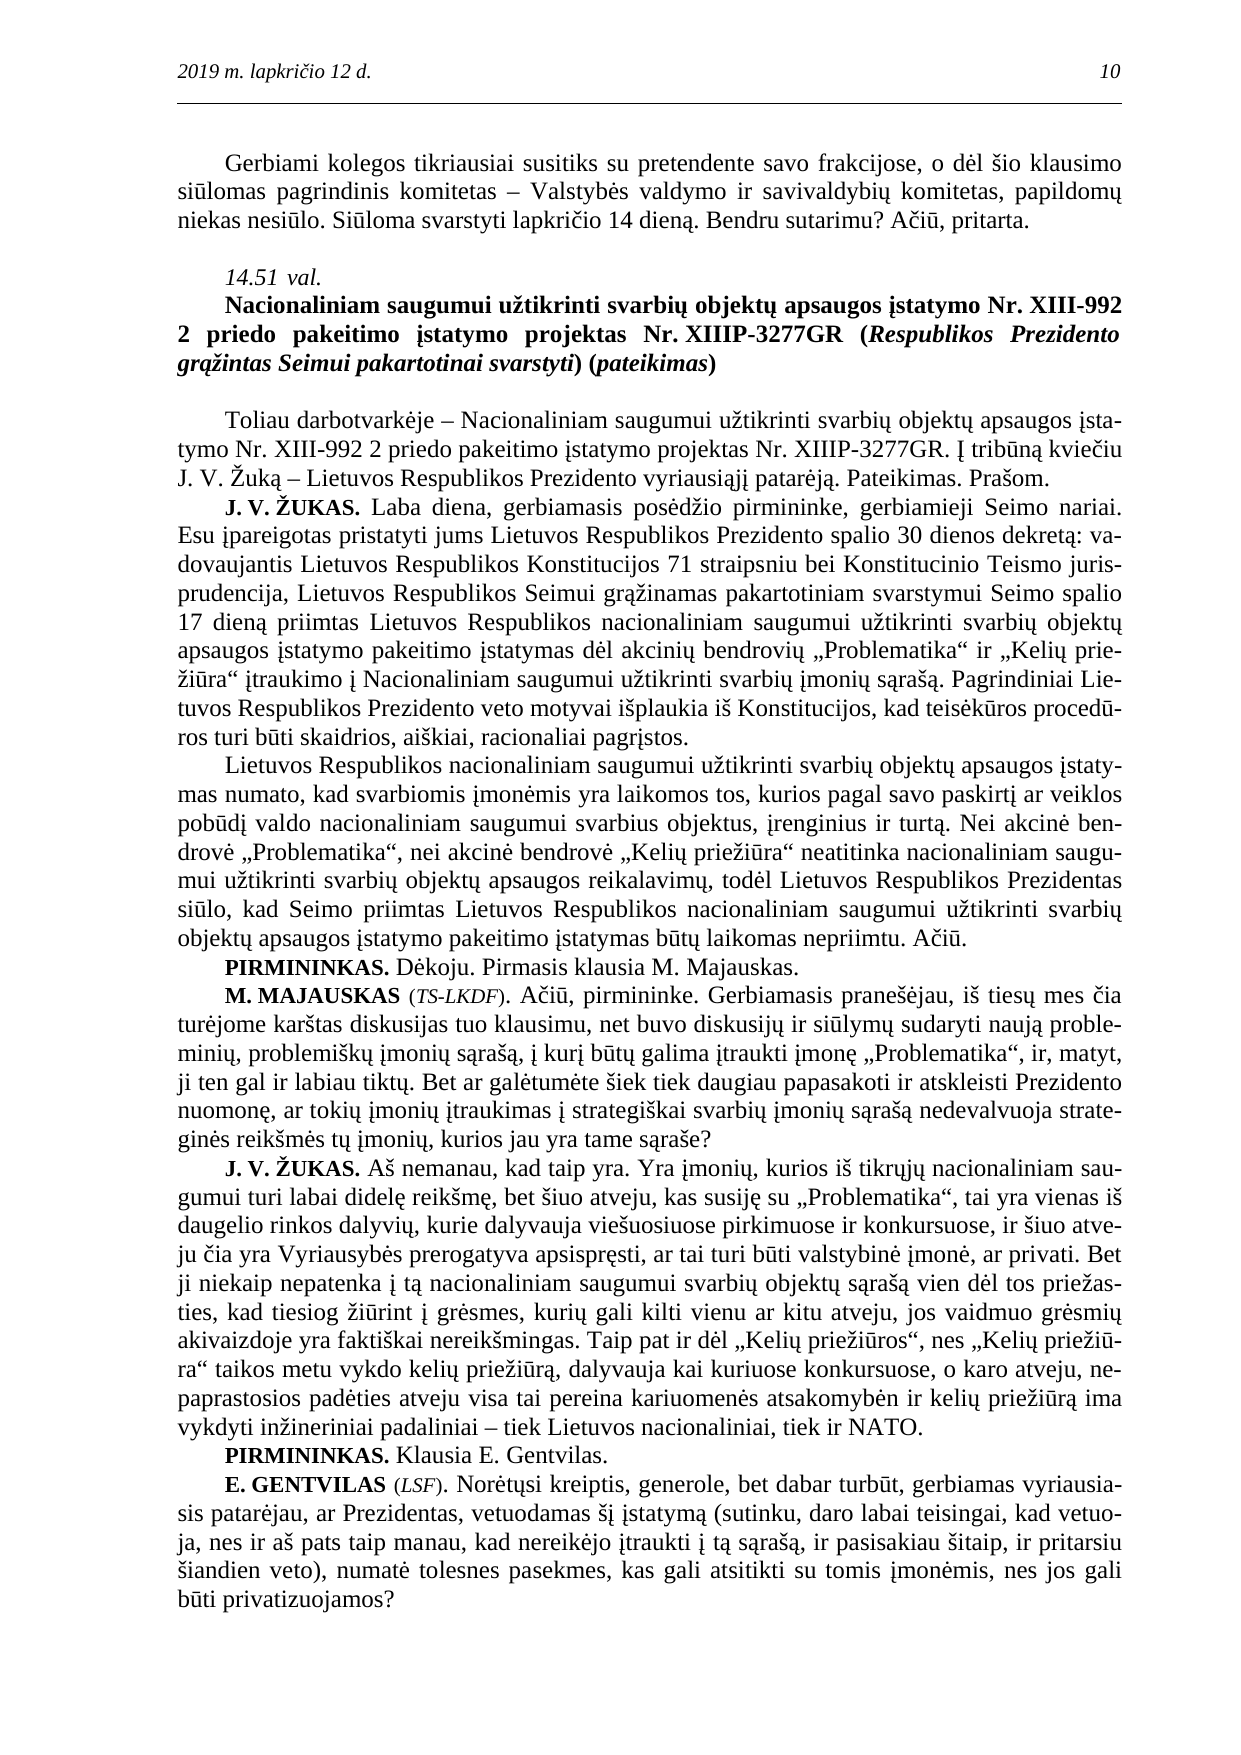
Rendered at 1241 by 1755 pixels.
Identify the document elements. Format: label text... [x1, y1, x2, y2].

text PIRMININKAS. Klau­sia E. Gent­vi­las. [177, 1440, 1122, 1469]
text J. V. ŽUKAS. La­ba die­na, ger­bia­ma­sis po­sė­džio pir­mi­nin­ke, ger­bia­mie­ji Sei­mo na­riai. Esu įpa­rei­go­tas pri­sta­ty­ti jums Lie­tu­vos Res­pub­li­kos Pre­zi­den­to spa­lio 30 die­nos dek­re­tą: va­do­vau­jan­tis Lie­tu­vos Res­pub­li­kos Kon­sti­tu­ci­jos 71 straips­niu bei Kon­sti­tu­ci­nio Teis­mo ju­ris­prudencija, Lie­tu­vos Res­pub­li­kos Sei­mui grą­ži­na­mas pa­kar­to­ti­niam svars­ty­mui Sei­mo spa­lio 17 die­ną pri­im­tas Lie­tu­vos Res­pub­li­kos na­cio­na­li­niam sau­gu­mui už­tik­rin­ti svar­bių ob­jek­tų ap­sau­gos įsta­ty­mo pa­kei­ti­mo įsta­ty­mas dėl ak­ci­nių ben­dro­vių „Pro­ble­ma­ti­ka“ ir „Ke­lių prie­žiū­ra“ įtrau­ki­mo į Na­cio­na­li­niam sau­gu­mui už­tik­rin­ti svar­bių įmo­nių są­ra­šą. Pa­grin­di­niai Lie­tu­vos Res­pub­li­kos Pre­zi­den­to ve­to mo­ty­vai iš­plau­kia iš Kon­sti­tu­ci­jos, kad tei­sė­kū­ros pro­ce­dū­ros tu­ri bū­ti skaid­rios, aiš­kiai, ra­cio­na­liai pa­grįs­tos. [177, 492, 1122, 750]
text PIRMININKAS. Dė­ko­ju. Pir­ma­sis klau­sia M. Ma­jaus­kas. [177, 952, 1122, 980]
text J. V. ŽUKAS. Aš ne­ma­nau, kad taip yra. Yra įmo­nių, ku­rios iš tik­rų­jų na­cio­na­li­niam sau­gu­mui tu­ri la­bai di­de­lę reikš­mę, bet šiuo at­ve­ju, kas su­si­ję su „Pro­ble­ma­ti­ka“, tai yra vie­nas iš dau­ge­lio rin­kos da­ly­vių, ku­rie da­ly­vau­ja vie­šuo­siuo­se pir­ki­muo­se ir kon­kur­suo­se, ir šiuo at­ve­ju čia yra Vy­riau­sy­bės pre­ro­ga­ty­va ap­si­spręs­ti, ar tai tu­ri bū­ti vals­ty­bi­nė įmo­nė, ar pri­va­ti. Bet ji nie­kaip ne­pa­ten­ka į tą na­cio­na­li­niam sau­gu­mui svar­bių ob­jek­tų są­ra­šą vien dėl tos prie­žas­ties, kad tie­siog žiū­rint į grės­mes, ku­rių ga­li kil­ti vie­nu ar ki­tu at­ve­ju, jos vaid­muo grės­mių aki­vaiz­do­je yra fak­tiš­kai ne­reikš­min­gas. Taip pat ir dėl „Ke­lių prie­žiū­ros“, nes „Ke­lių prie­žiū­ra“ tai­kos me­tu vyk­do ke­lių prie­žiū­rą, da­ly­vau­ja kai ku­riuo­se kon­kur­suo­se, o ka­ro at­ve­ju, ne­pa­pras­to­sios pa­dė­ties at­ve­ju vi­sa tai per­ei­na ka­riuo­me­nės at­sa­ko­my­bėn ir ke­lių prie­žiū­rą ima vyk­dy­ti in­ži­ne­ri­niai pa­da­li­niai – tiek Lie­tu­vos na­cio­na­li­niai, tiek ir NATO. [177, 1153, 1122, 1440]
text Na­cio­na­li­niam sau­gu­mui už­tik­rin­ti svar­bių ob­jek­tų ap­sau­gos įsta­ty­mo Nr. XIII-992 2 prie­do pa­kei­ti­mo įsta­ty­mo pro­jek­tas Nr. XIIIP-3277GR (Res­pub­li­kos Pre­zi­den­to grąžin­tas Sei­mui pa­kar­to­ti­nai svars­ty­ti) (pa­tei­ki­mas) [177, 290, 1122, 377]
text E. GENTVILAS (LSF). No­rė­tų­si kreip­tis, ge­ne­ro­le, bet da­bar tur­būt, ger­bia­mas vy­riau­sia­sis pa­ta­rė­jau, ar Pre­zi­den­tas, ve­tuo­da­mas šį įsta­ty­mą (su­tin­ku, da­ro la­bai tei­sin­gai, kad ve­tuo­ja, nes ir aš pats taip ma­nau, kad ne­rei­kė­jo įtrauk­ti į tą są­ra­šą, ir pa­si­sa­kiau ši­taip, ir pri­tar­siu šian­dien ve­to), nu­ma­tė to­les­nes pa­sek­mes, kas ga­li at­si­tik­ti su to­mis įmo­nė­mis, nes jos ga­li bū­ti pri­va­ti­zuo­ja­mos? [177, 1469, 1122, 1613]
text M. MAJAUSKAS (TS-LKDF). Ačiū, pir­mi­nin­ke. Ger­bia­ma­sis pra­ne­šė­jau, iš tie­sų mes čia tu­rė­jo­me karš­tas dis­ku­si­jas tuo klau­si­mu, net bu­vo dis­ku­si­jų ir siū­ly­mų su­da­ry­ti nau­ją pro­ble­mi­nių, pro­ble­miš­kų įmo­nių są­ra­šą, į ku­rį bū­tų ga­li­ma įtrauk­ti įmo­nę „Pro­ble­ma­ti­ka“, ir, ma­tyt, ji ten gal ir la­biau tik­tų. Bet ar ga­lė­tu­mė­te šiek tiek dau­giau pa­pa­sa­ko­ti ir at­skleis­ti Pre­zi­den­to nuo­mo­nę, ar to­kių įmo­nių įtrau­ki­mas į stra­te­giš­kai svar­bių įmo­nių są­ra­šą ne­de­val­vuo­ja stra­te­gi­nės reikš­mės tų įmo­nių, ku­rios jau yra ta­me są­ra­še? [177, 980, 1122, 1153]
text To­liau dar­bo­tvarkėje – Na­cio­na­li­niam sau­gu­mui už­tik­rin­ti svar­bių ob­jek­tų ap­sau­gos įsta­ty­mo Nr. XIII-992 2 prie­do pa­kei­ti­mo įsta­ty­mo pro­jek­tas Nr. XIIIP-3277GR. Į tri­bū­ną kvie­čiu J. V. Žu­ką – Lie­tu­vos Res­pub­li­kos Pre­zi­den­to vy­riau­si­ą­jį pa­ta­rė­ją. Pa­tei­ki­mas. Pra­šom. [177, 405, 1122, 492]
text Ger­bia­mi ko­le­gos tik­riau­siai su­si­tiks su pre­ten­den­te sa­vo frak­ci­jo­se, o dėl šio klau­si­mo siū­lo­mas pa­grin­di­nis ko­mi­te­tas – Vals­ty­bės val­dy­mo ir sa­vi­val­dy­bių ko­mi­te­tas, pa­pil­do­mų nie­kas ne­siū­lo. Siū­lo­ma svars­ty­ti lap­kri­čio 14 die­ną. Ben­dru su­ta­ri­mu? Ačiū, pri­tar­ta. [177, 148, 1122, 234]
text 14.51 val. [224, 263, 1122, 290]
text Lie­tu­vos Res­pub­li­kos na­cio­na­li­niam sau­gu­mui už­tik­rin­ti svar­bių ob­jek­tų ap­sau­gos įsta­ty­mas nu­ma­to, kad svar­bio­mis įmo­nė­mis yra lai­ko­mos tos, ku­rios pa­gal sa­vo pa­skir­tį ar veik­los po­bū­dį val­do na­cio­na­li­niam sau­gu­mui svar­bius ob­jek­tus, įren­gi­nius ir tur­tą. Nei ak­ci­nė ben­dro­vė „Pro­ble­ma­ti­ka“, nei ak­ci­nė ben­dro­vė „Ke­lių prie­žiū­ra“ ne­ati­tin­ka na­cio­na­li­niam sau­gu­mui už­tik­rin­ti svar­bių ob­jek­tų ap­sau­gos rei­ka­la­vi­mų, to­dėl Lie­tu­vos Res­pub­li­kos Pre­zi­den­tas siū­lo, kad Sei­mo pri­im­tas Lie­tu­vos Res­pub­li­kos na­cio­na­li­niam sau­gu­mui už­tik­rin­ti svar­bių ob­jek­tų ap­sau­gos įsta­ty­mo pa­kei­ti­mo įsta­ty­mas bū­tų lai­ko­mas ne­pri­im­tu. Ačiū. [177, 750, 1122, 952]
